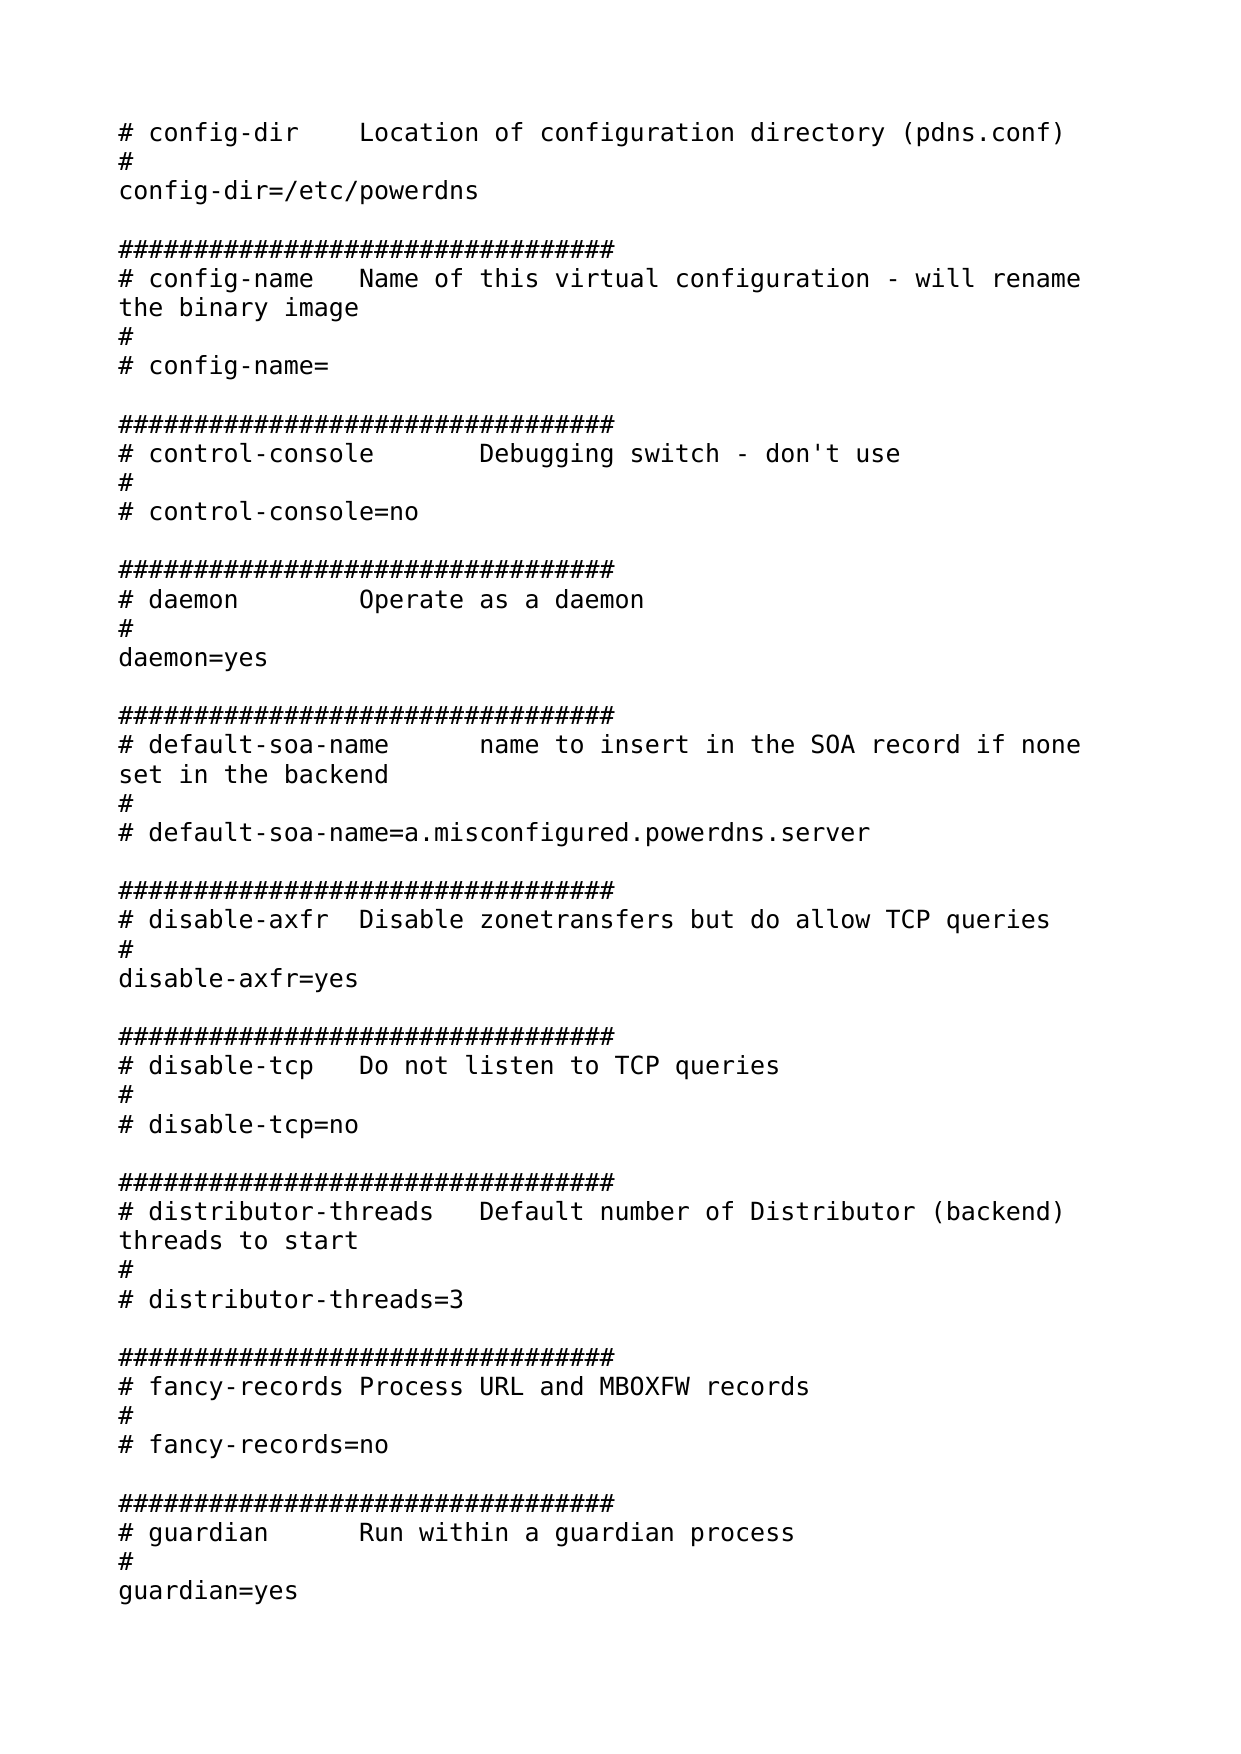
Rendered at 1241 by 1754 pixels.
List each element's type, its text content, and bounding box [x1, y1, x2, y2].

text # config-dir Location of configuration directory (pdns.conf) # config-dir=/etc/powerdns ################################# # config-name Name of this virtual configuration - will rename the binary image # # config-name= ################################# # control-console Debugging switch - don't use # # control-console=no ################################# # daemon Operate as a daemon # daemon=yes ################################# # default-soa-name name to insert in the SOA record if none set in the backend # # default-soa-name=a.misconfigured.powerdns.server ################################# # disable-axfr Disable zonetransfers but do allow TCP queries # disable-axfr=yes ################################# # disable-tcp Do not listen to TCP queries # # disable-tcp=no ################################# # distributor-threads Default number of Distributor (backend) threads to start # # distributor-threads=3 ################################# # fancy-records Process URL and MBOXFW records # # fancy-records=no ################################# # guardian Run within a guardian process # guardian=yes [118, 118, 1122, 1635]
